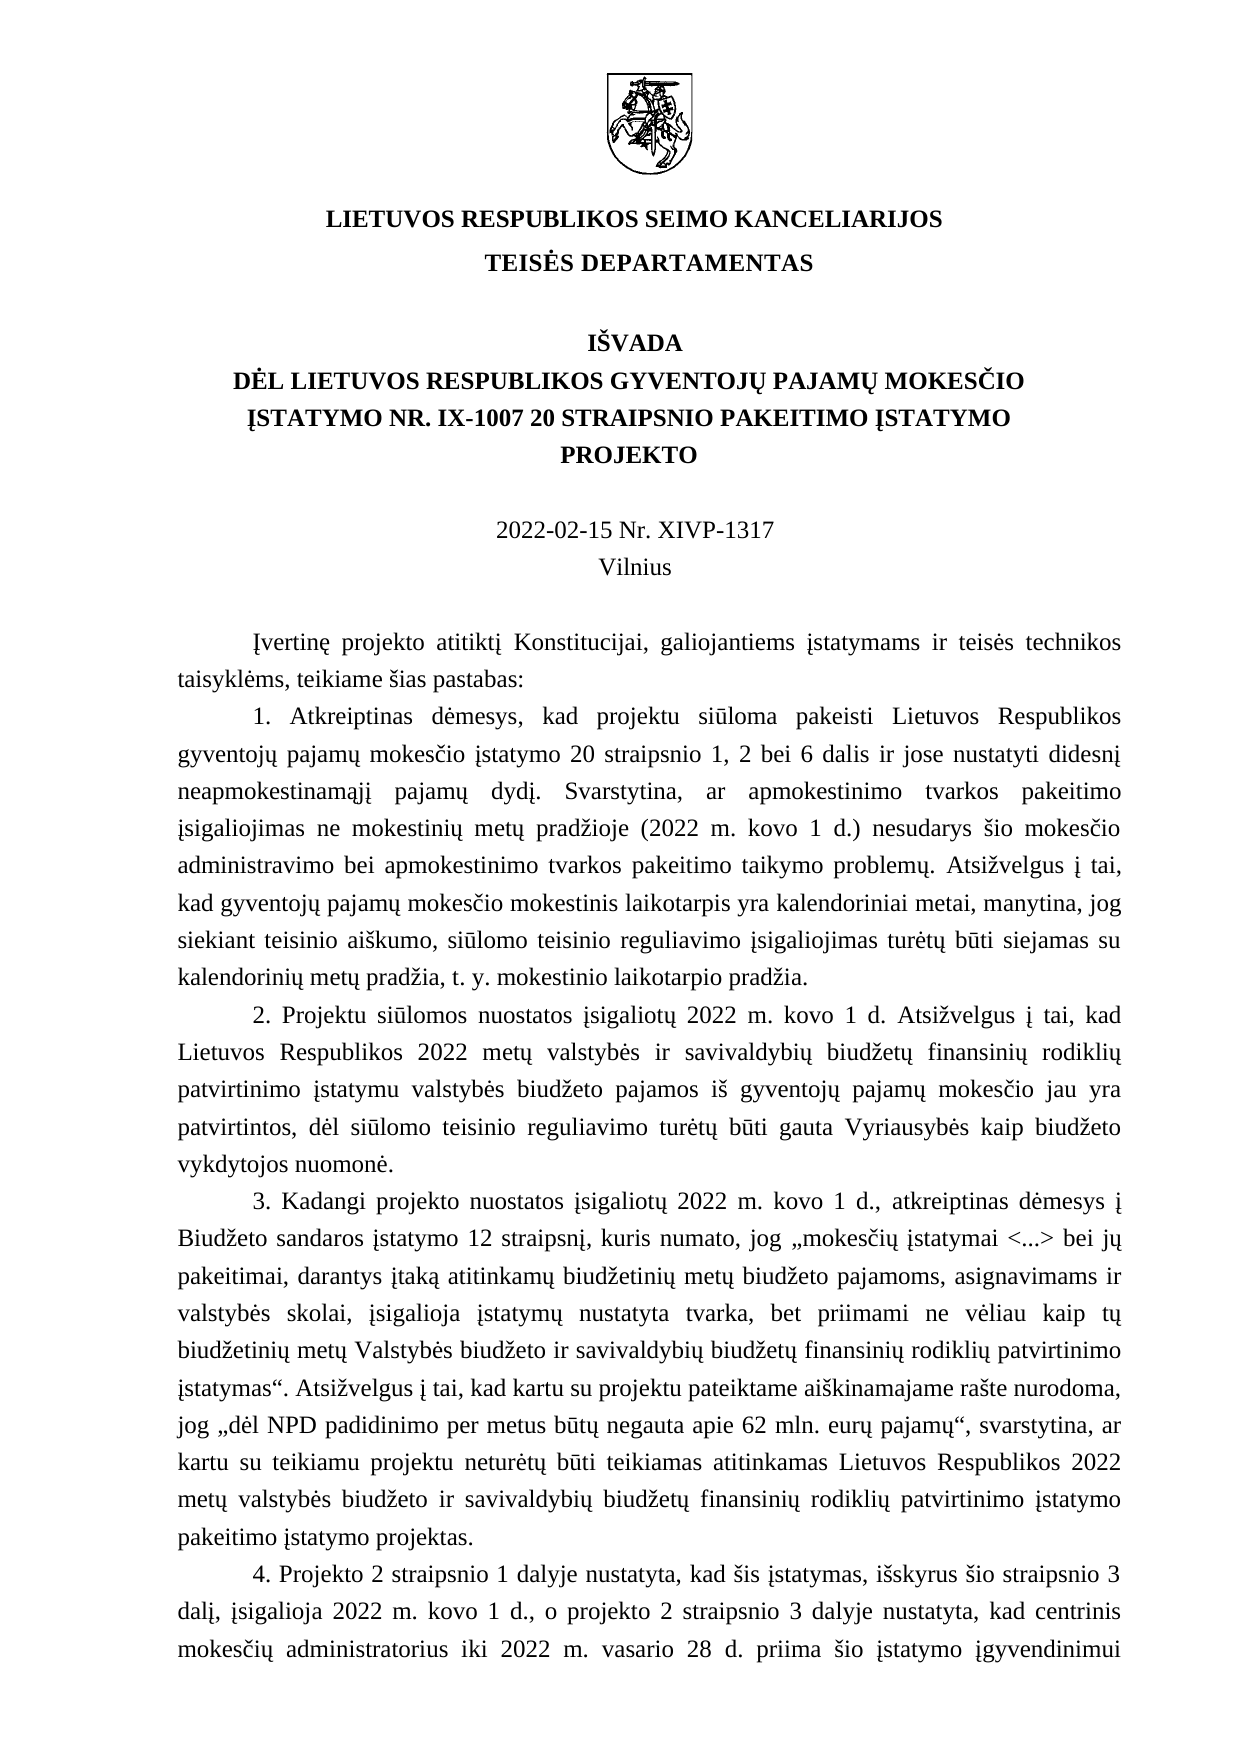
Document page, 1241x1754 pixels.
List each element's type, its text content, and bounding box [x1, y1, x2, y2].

text 4. Projekto 2 straipsnio 1 dalyje nustatyta, kad šis įstatymas, išskyrus šio straipsnio 3 dalį, įsigalioja 2022 m. kovo 1 d., o projekto 2 straipsnio 3 dalyje nustatyta, kad centrinis mokesčių administratorius iki 2022 m. vasario 28 d. priima šio įstatymo įgyvendinimui [177, 1559, 1122, 1662]
text IŠVADA [177, 328, 1093, 357]
text LIETUVOS RESPUBLIKOS SEIMO KANCELIARIJOS [177, 204, 1091, 233]
text Įvertinę projekto atitiktį Konstitucijai, galiojantiems įstatymams ir teisės technikos taisyklėms, teikiame šias pastabas: [177, 627, 1122, 693]
text 3. Kadangi projekto nuostatos įsigaliotų 2022 m. kovo 1 d., atkreiptinas dėmesys į Biudžeto sandaros įstatymo 12 straipsnį, kuris numato, jog „mokesčių įstatymai <...> bei jų pakeitimai, darantys įtaką atitinkamų biudžetinių metų biudžeto pajamoms, asignavimams ir valstybės skolai, įsigalioja įstatymų nustatyta tvarka, bet priimami ne vėliau kaip tų biudžetinių metų Valstybės biudžeto ir savivaldybių biudžetų finansinių rodiklių patvirtinimo įstatymas“. Atsižvelgus į tai, kad kartu su projektu pateiktame aiškinamajame rašte nurodoma, jog „dėl NPD padidinimo per metus būtų negauta apie 62 mln. eurų pajamų“, svarstytina, ar kartu su teikiamu projektu neturėtų būti teikiamas atitinkamas Lietuvos Respublikos 2022 metų valstybės biudžeto ir savivaldybių biudžetų finansinių rodiklių patvirtinimo įstatymo pakeitimo įstatymo projektas. [177, 1186, 1122, 1551]
text 1. Atkreiptinas dėmesys, kad projektu siūloma pakeisti Lietuvos Respublikos gyventojų pajamų mokesčio įstatymo 20 straipsnio 1, 2 bei 6 dalis ir jose nustatyti didesnį neapmokestinamąjį pajamų dydį. Svarstytina, ar apmokestinimo tvarkos pakeitimo įsigaliojimas ne mokestinių metų pradžioje (2022 m. kovo 1 d.) nesudarys šio mokesčio administravimo bei apmokestinimo tvarkos pakeitimo taikymo problemų. Atsižvelgus į tai, kad gyventojų pajamų mokesčio mokestinis laikotarpis yra kalendoriniai metai, manytina, jog siekiant teisinio aiškumo, siūlomo teisinio reguliavimo įsigaliojimas turėtų būti siejamas su kalendorinių metų pradžia, t. y. mokestinio laikotarpio pradžia. [177, 701, 1122, 991]
text DĖL LIETUVOS RESPUBLIKOS GYVENTOJŲ PAJAMŲ MOKESČIO ĮSTATYMO NR. IX-1007 20 STRAIPSNIO PAKEITIMO ĮSTATYMO PROJEKTO [177, 366, 1081, 469]
text 2. Projektu siūlomos nuostatos įsigaliotų 2022 m. kovo 1 d. Atsižvelgus į tai, kad Lietuvos Respublikos 2022 metų valstybės ir savivaldybių biudžetų finansinių rodiklių patvirtinimo įstatymu valstybės biudžeto pajamos iš gyventojų pajamų mokesčio jau yra patvirtintos, dėl siūlomo teisinio reguliavimo turėtų būti gauta Vyriausybės kaip biudžeto vykdytojos nuomonė. [177, 1000, 1122, 1178]
text Vilnius [177, 552, 1093, 581]
text TEISĖS DEPARTAMENTAS [177, 248, 1121, 276]
text 2022-02-15 Nr. XIVP-1317 [177, 515, 1093, 544]
